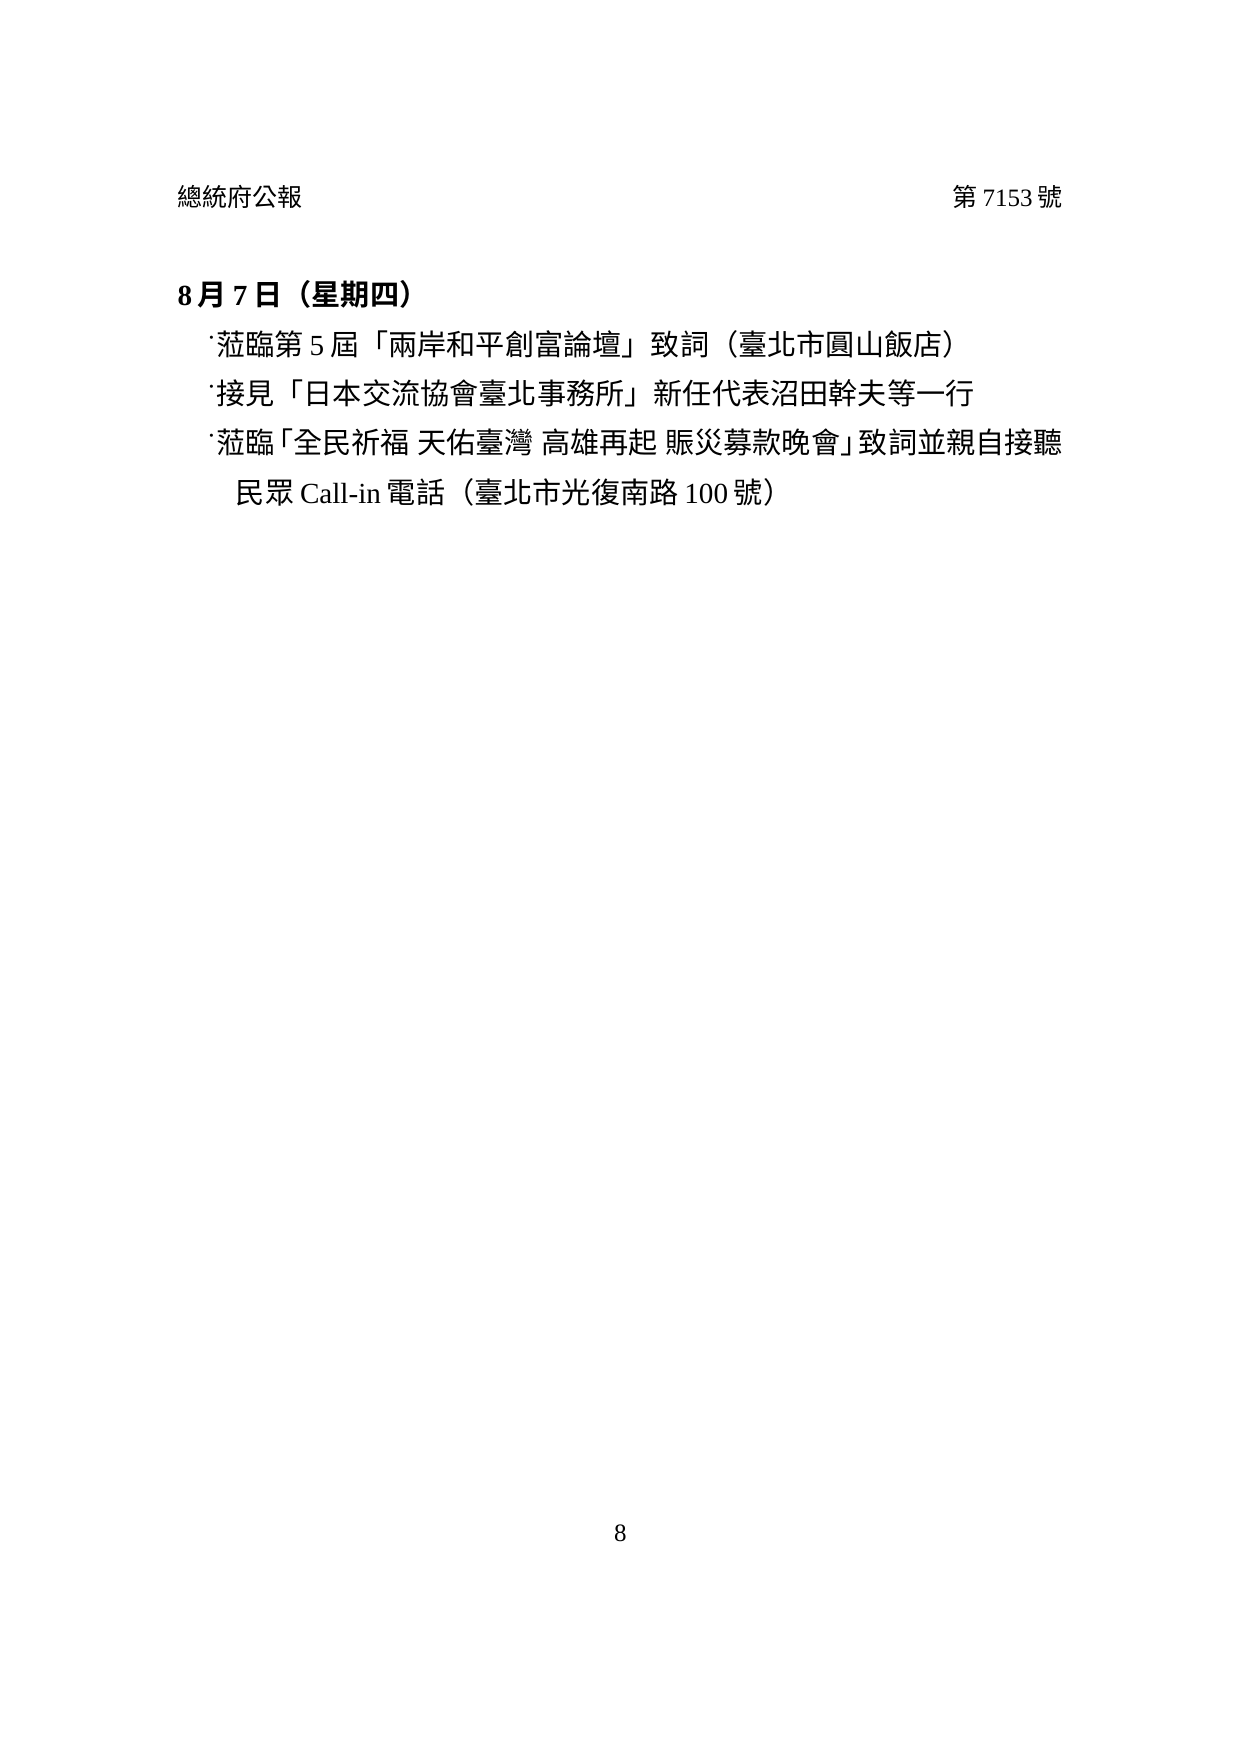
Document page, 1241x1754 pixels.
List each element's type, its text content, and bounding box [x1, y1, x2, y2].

text 8月7日（星期四） [177, 266, 1063, 315]
text ˙蒞臨第5屆「兩岸和平創富論壇」致詞（臺北市圓山飯店） [206, 315, 1063, 365]
text ˙蒞臨「全民祈福 天佑臺灣 高雄再起 賑災募款晚會」致詞並親自接聽民眾Call-in電話（臺北市光復南路100號） [206, 414, 1063, 513]
text ˙接見「日本交流協會臺北事務所」新任代表沼田幹夫等一行 [206, 365, 1063, 414]
